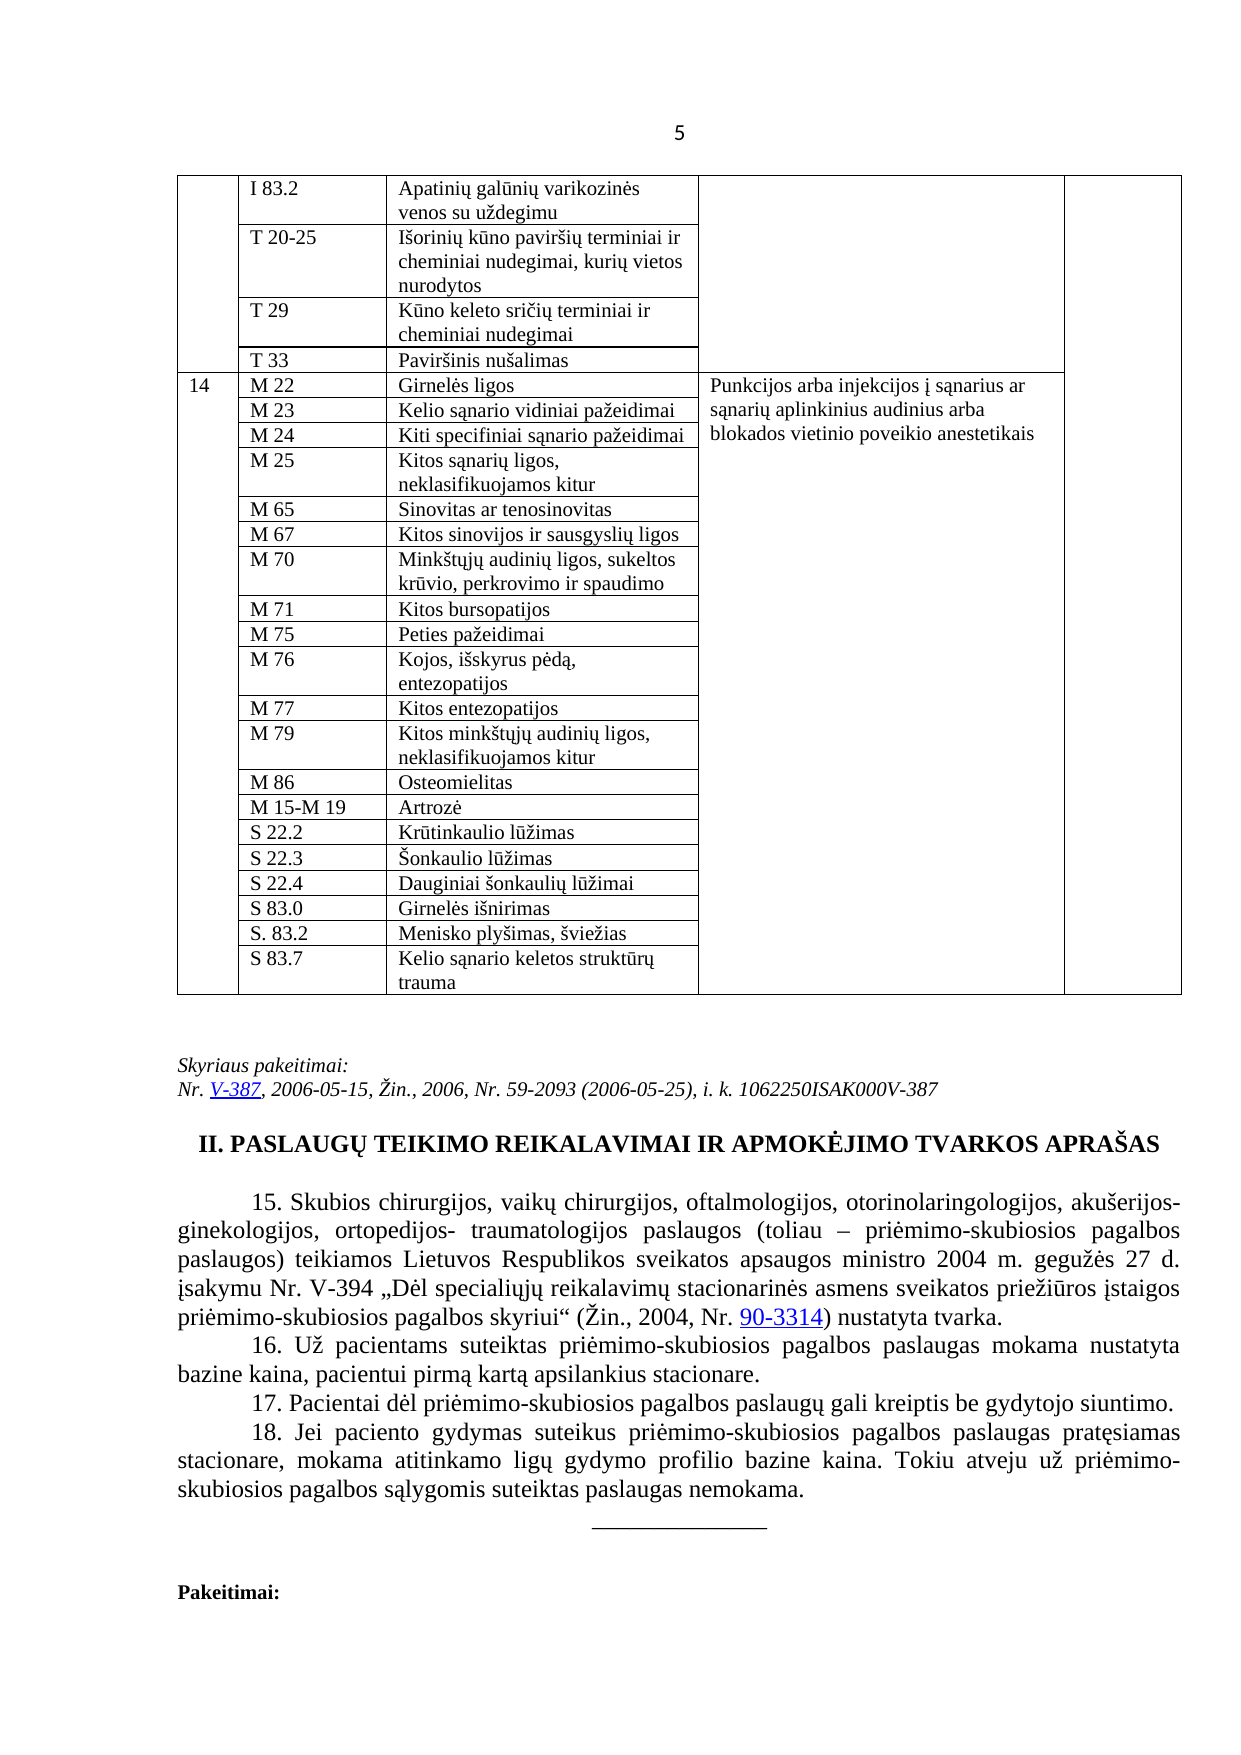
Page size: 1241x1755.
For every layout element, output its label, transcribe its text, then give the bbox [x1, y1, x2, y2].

table_cell [178, 176, 238, 372]
table_cell Kitos sąnarių ligos, neklasifikuojamos kitur [387, 448, 698, 496]
table_cell M 15-M 19 [239, 795, 386, 819]
table_cell M 25 [239, 448, 386, 496]
table_cell Paviršinis nušalimas [387, 348, 698, 372]
table_cell Šonkaulio lūžimas [387, 845, 698, 869]
table_cell M 79 [239, 721, 386, 769]
table_cell S 83.0 [239, 896, 386, 920]
table_cell Dauginiai šonkaulių lūžimai [387, 871, 698, 894]
table_cell [1065, 176, 1181, 994]
table_cell 14 [178, 373, 238, 994]
table_cell Menisko plyšimas, šviežias [387, 921, 698, 945]
table_cell Kitos minkštųjų audinių ligos, neklasifikuojamos kitur [387, 721, 698, 769]
table_cell [699, 176, 1064, 372]
table_cell M 86 [239, 770, 386, 794]
text Nr. V-387, 2006-05-15, Žin., 2006, Nr. 59-2093 (2006-05-25), i. k. 1062250ISAK000V-387 [177, 1077, 1181, 1101]
table_cell Kiti specifiniai sąnario pažeidimai [387, 423, 698, 447]
table_cell M 24 [239, 423, 386, 447]
table_cell M 71 [239, 596, 386, 621]
table_cell M 70 [239, 547, 386, 595]
table_cell Apatinių galūnių varikozinės venos su uždegimu [387, 176, 698, 224]
text 17. Pacientai dėl priėmimo-skubiosios pagalbos paslaugų gali kreiptis be gydytojo siuntimo. [177, 1388, 1181, 1417]
table_cell S. 83.2 [239, 921, 386, 945]
table_cell Kelio sąnario keletos struktūrų trauma [387, 946, 698, 994]
table_cell T 20-25 [239, 225, 386, 297]
table_cell Kitos bursopatijos [387, 596, 698, 621]
table_cell S 22.3 [239, 845, 386, 869]
text ______________ [177, 1503, 1181, 1532]
table_cell Krūtinkaulio lūžimas [387, 820, 698, 844]
table_cell Išorinių kūno paviršių terminiai ir cheminiai nudegimai, kurių vietos nurodytos [387, 225, 698, 297]
table_cell M 77 [239, 696, 386, 720]
table_cell M 76 [239, 647, 386, 695]
table_cell Peties pažeidimai [387, 622, 698, 646]
table_cell Punkcijos arba injekcijos į sąnarius ar sąnarių aplinkinius audinius arba blokados vietinio poveikio anestetikais [699, 373, 1064, 994]
text 18. Jei paciento gydymas suteikus priėmimo-skubiosios pagalbos paslaugas pratęsiamas stacionare, mokama atitinkamo ligų gydymo profilio bazine kaina. Tokiu atveju už priėmimo-skubiosios pagalbos sąlygomis suteiktas paslaugas nemokama. [177, 1417, 1181, 1503]
text Pakeitimai: [177, 1580, 1181, 1604]
table_cell S 22.2 [239, 820, 386, 844]
table_cell M 65 [239, 497, 386, 521]
text 15. Skubios chirurgijos, vaikų chirurgijos, oftalmologijos, otorinolaringologijos, akušerijos-ginekologijos, ortopedijos- traumatologijos paslaugos (toliau – priėmimo-skubiosios pagalbos paslaugos) teikiamos Lietuvos Respublikos sveikatos apsaugos ministro 2004 m. gegužės 27 d. įsakymu Nr. V-394 „Dėl specialiųjų reikalavimų stacionarinės asmens sveikatos priežiūros įstaigos priėmimo-skubiosios pagalbos skyriui“ (Žin., 2004, Nr. 90-3314) nustatyta tvarka. [177, 1187, 1181, 1331]
table_cell M 75 [239, 622, 386, 646]
text Skyriaus pakeitimai: [177, 1052, 1181, 1077]
table_cell M 67 [239, 522, 386, 546]
table_cell Kūno keleto sričių terminiai ir cheminiai nudegimai [387, 298, 698, 346]
text 16. Už pacientams suteiktas priėmimo-skubiosios pagalbos paslaugas mokama nustatyta bazine kaina, pacientui pirmą kartą apsilankius stacionare. [177, 1331, 1181, 1388]
table_cell M 23 [239, 398, 386, 422]
table_cell T 29 [239, 298, 386, 346]
table_cell Kojos, išskyrus pėdą, entezopatijos [387, 647, 698, 695]
table_cell M 22 [239, 373, 386, 397]
table_cell Sinovitas ar tenosinovitas [387, 497, 698, 521]
table_cell Kelio sąnario vidiniai pažeidimai [387, 398, 698, 422]
table_cell S 22.4 [239, 871, 386, 894]
table_cell Kitos sinovijos ir sausgyslių ligos [387, 522, 698, 546]
table_cell Kitos entezopatijos [387, 696, 698, 720]
table_cell Girnelės išnirimas [387, 896, 698, 920]
table_cell T 33 [239, 348, 386, 372]
text II. PASLAUGŲ TEIKIMO REIKALAVIMAI IR APMOKĖJIMO TVARKOS APRAŠAS [177, 1129, 1181, 1158]
table_cell Artrozė [387, 795, 698, 819]
table_cell I 83.2 [239, 176, 386, 224]
table_cell Osteomielitas [387, 770, 698, 794]
table_cell Girnelės ligos [387, 373, 698, 397]
table_cell S 83.7 [239, 946, 386, 994]
table_cell Minkštųjų audinių ligos, sukeltos krūvio, perkrovimo ir spaudimo [387, 547, 698, 595]
